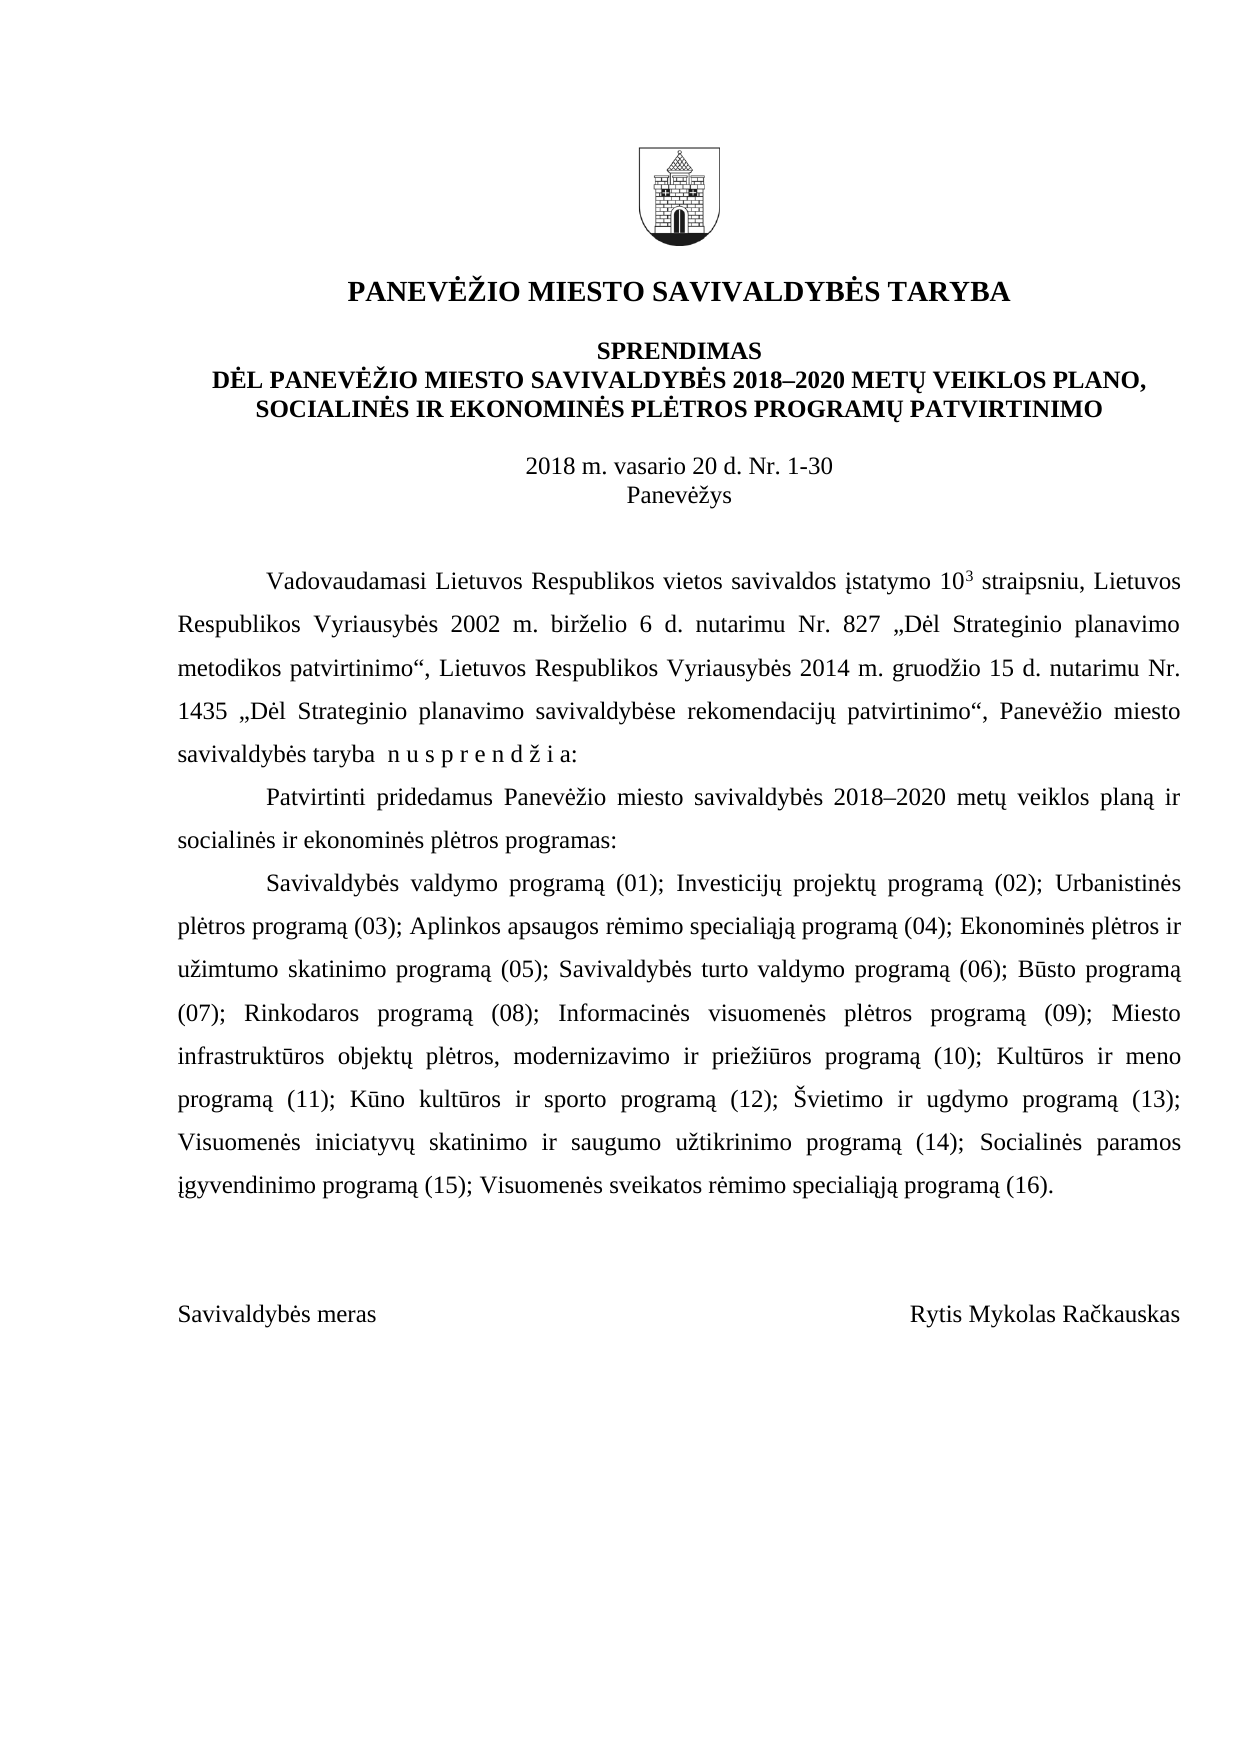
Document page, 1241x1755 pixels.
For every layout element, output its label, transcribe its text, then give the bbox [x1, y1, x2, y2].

text Panevėžys [177, 480, 1181, 509]
text Savivaldybės valdymo programą (01); Investicijų projektų programą (02); Urbanistinės plėtros programą (03); Aplinkos apsaugos rėmimo specialiąją programą (04); Ekonominės plėtros ir užimtumo skatinimo programą (05); Savivaldybės turto valdymo programą (06); Būsto programą (07); Rinkodaros programą (08); Informacinės visuomenės plėtros programą (09); Miesto infrastruktūros objektų plėtros, modernizavimo ir priežiūros programą (10); Kultūros ir meno programą (11); Kūno kultūros ir sporto programą (12); Švietimo ir ugdymo programą (13); Visuomenės iniciatyvų skatinimo ir saugumo užtikrinimo programą (14); Socialinės paramos įgyvendinimo programą (15); Visuomenės sveikatos rėmimo specialiąją programą (16). [177, 868, 1181, 1199]
text DĖL PANEVĖŽIO MIESTO SAVIVALDYBĖS 2018–2020 METŲ VEIKLOS PLANO, SOCIALINĖS IR EKONOMINĖS PLĖTROS PROGRAMŲ PATVIRTINIMO [177, 365, 1181, 423]
text PANEVĖŽIO MIESTO SAVIVALDYBĖS TARYBA [177, 274, 1181, 308]
text Patvirtinti pridedamus Panevėžio miesto savivaldybės 2018–2020 metų veiklos planą ir socialinės ir ekonominės plėtros programas: [177, 782, 1181, 854]
text SPRENDIMAS [177, 336, 1181, 365]
text 2018 m. vasario 20 d. Nr. 1-30 [177, 451, 1181, 480]
text Savivaldybės meras Rytis Mykolas Račkauskas [177, 1299, 1181, 1328]
text Vadovaudamasi Lietuvos Respublikos vietos savivaldos įstatymo 103 straipsniu, Lietuvos Respublikos Vyriausybės 2002 m. birželio 6 d. nutarimu Nr. 827 „Dėl Strateginio planavimo metodikos patvirtinimo“, Lietuvos Respublikos Vyriausybės 2014 m. gruodžio 15 d. nutarimu Nr. 1435 „Dėl Strateginio planavimo savivaldybėse rekomendacijų patvirtinimo“, Panevėžio miesto savivaldybės taryba n u s p r e n d ž i a: [177, 566, 1181, 768]
